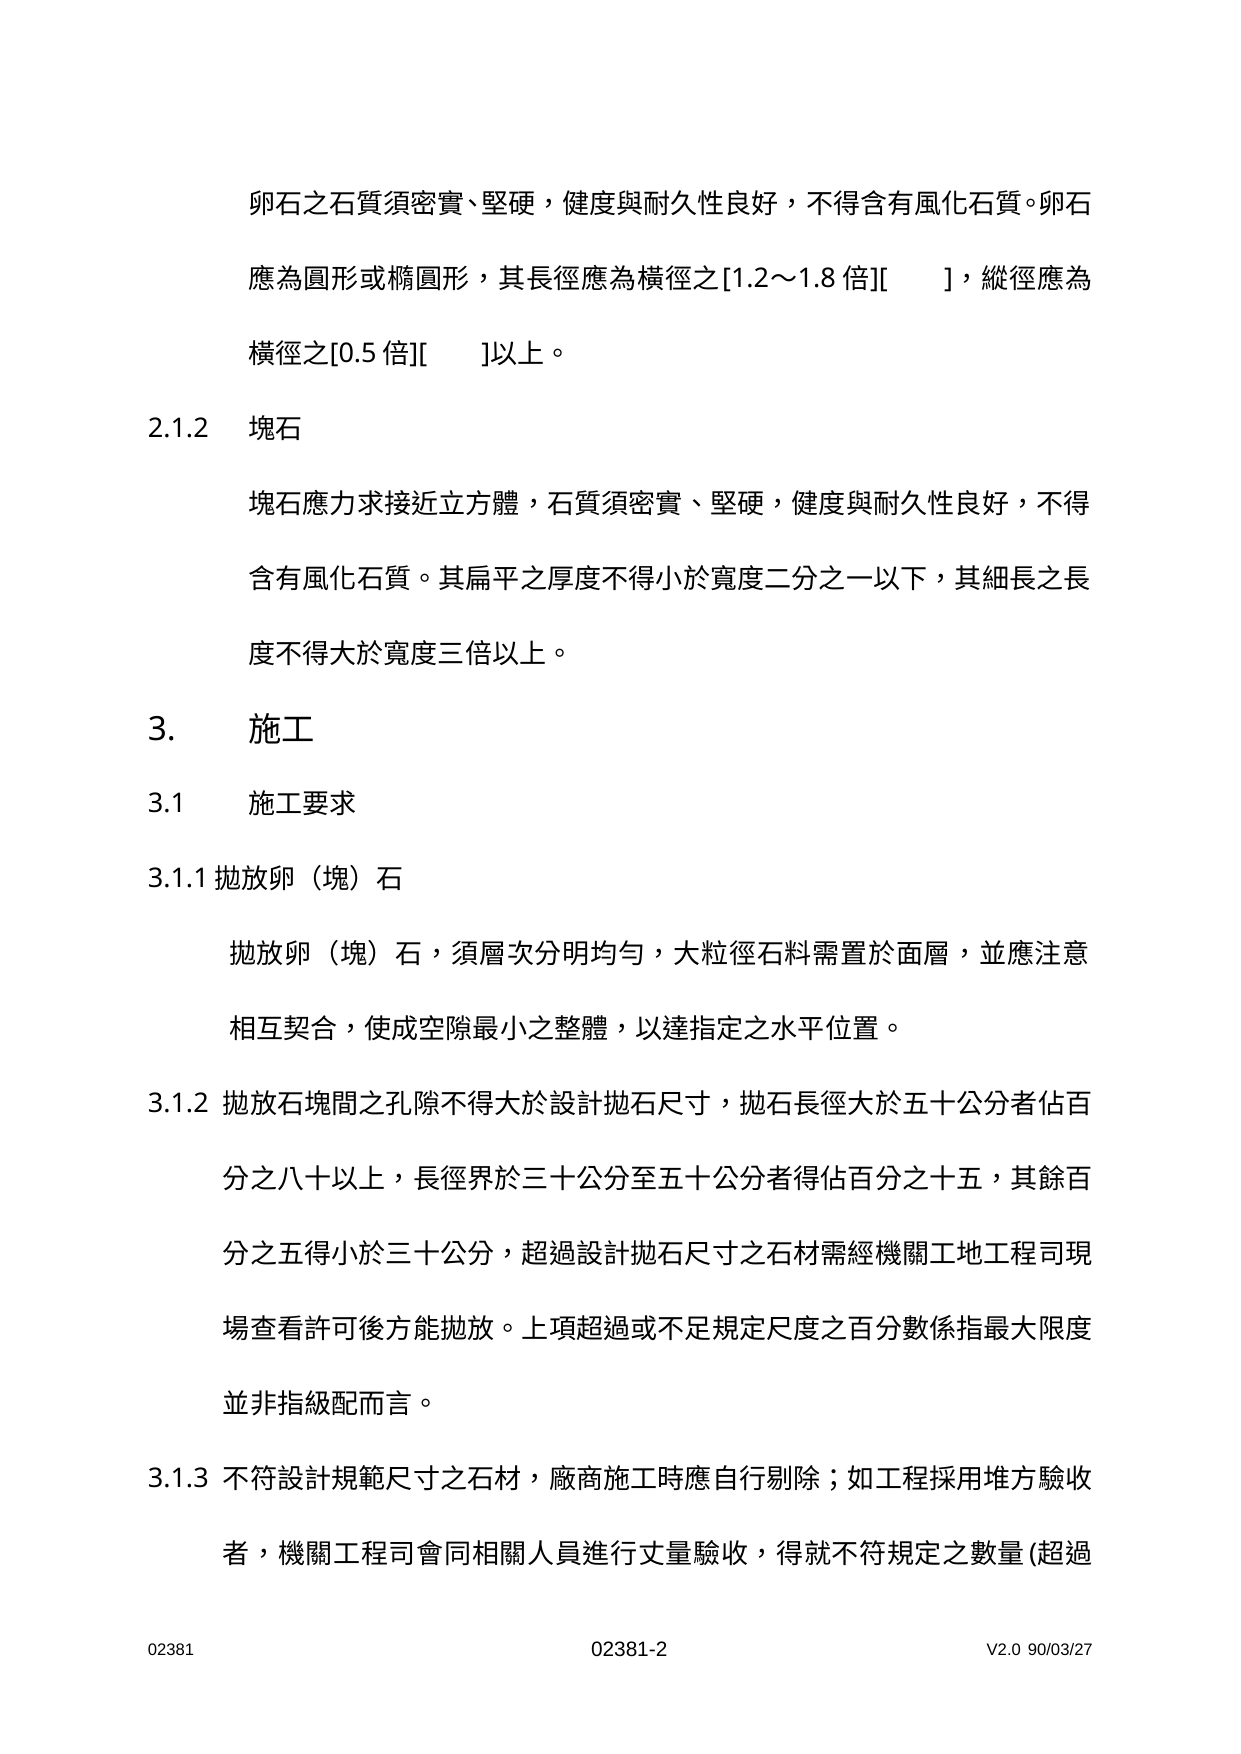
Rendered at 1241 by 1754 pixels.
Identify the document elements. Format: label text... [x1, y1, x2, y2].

text 3. 施工 [148, 689, 1092, 764]
text 塊石應力求接近立方體，石質須密實、堅硬，健度與耐久性良好，不得含有風化石質。其扁平之厚度不得小於寬度二分之一以下，其細長之長度不得大於寬度三倍以上。 [248, 464, 1092, 689]
text 2.1.2 塊石 [148, 389, 1092, 464]
text 拋放卵（塊）石，須層次分明均勻，大粒徑石料需置於面層，並應注意相互契合，使成空隙最小之整體，以達指定之水平位置。 [229, 914, 1092, 1064]
text 3.1 施工要求 [148, 764, 1092, 839]
text 3.1.1拋放卵（塊）石 [148, 839, 1092, 914]
text 卵石之石質須密實、堅硬，健度與耐久性良好，不得含有風化石質。卵石應為圓形或橢圓形，其長徑應為橫徑之[1.2～1.8倍][ ]，縱徑應為橫徑之[0.5倍][ ]以上。 [248, 164, 1092, 389]
list 拋放石塊間之孔隙不得大於設計拋石尺寸，拋石長徑大於五十公分者佔百 分之八十以上，長徑界於三十公分至五十公分者得佔百分之十五，其餘百分之五得小於三十公分，超過設計拋石尺寸之石材需經機關工地工程司現場查看許可後方能拋放。上項超過或不足規定尺度之百分數係指最大限度並非指級配而言。 [148, 1064, 1092, 1439]
list 不符設計規範尺寸之石材，廠商施工時應自行剔除；如工程採用堆方驗收者，機關工程司會同相關人員進行丈量驗收，得就不符規定之數量(超過容許百分比之部份或不符材質之風化石、夾雜物、土塊)及予適當孔隙折減，逕予扣除估驗數量。如係直接拋放於設計斷面者，廠商應無條件將不符規定者挖除、改善。 [148, 1439, 1092, 1589]
